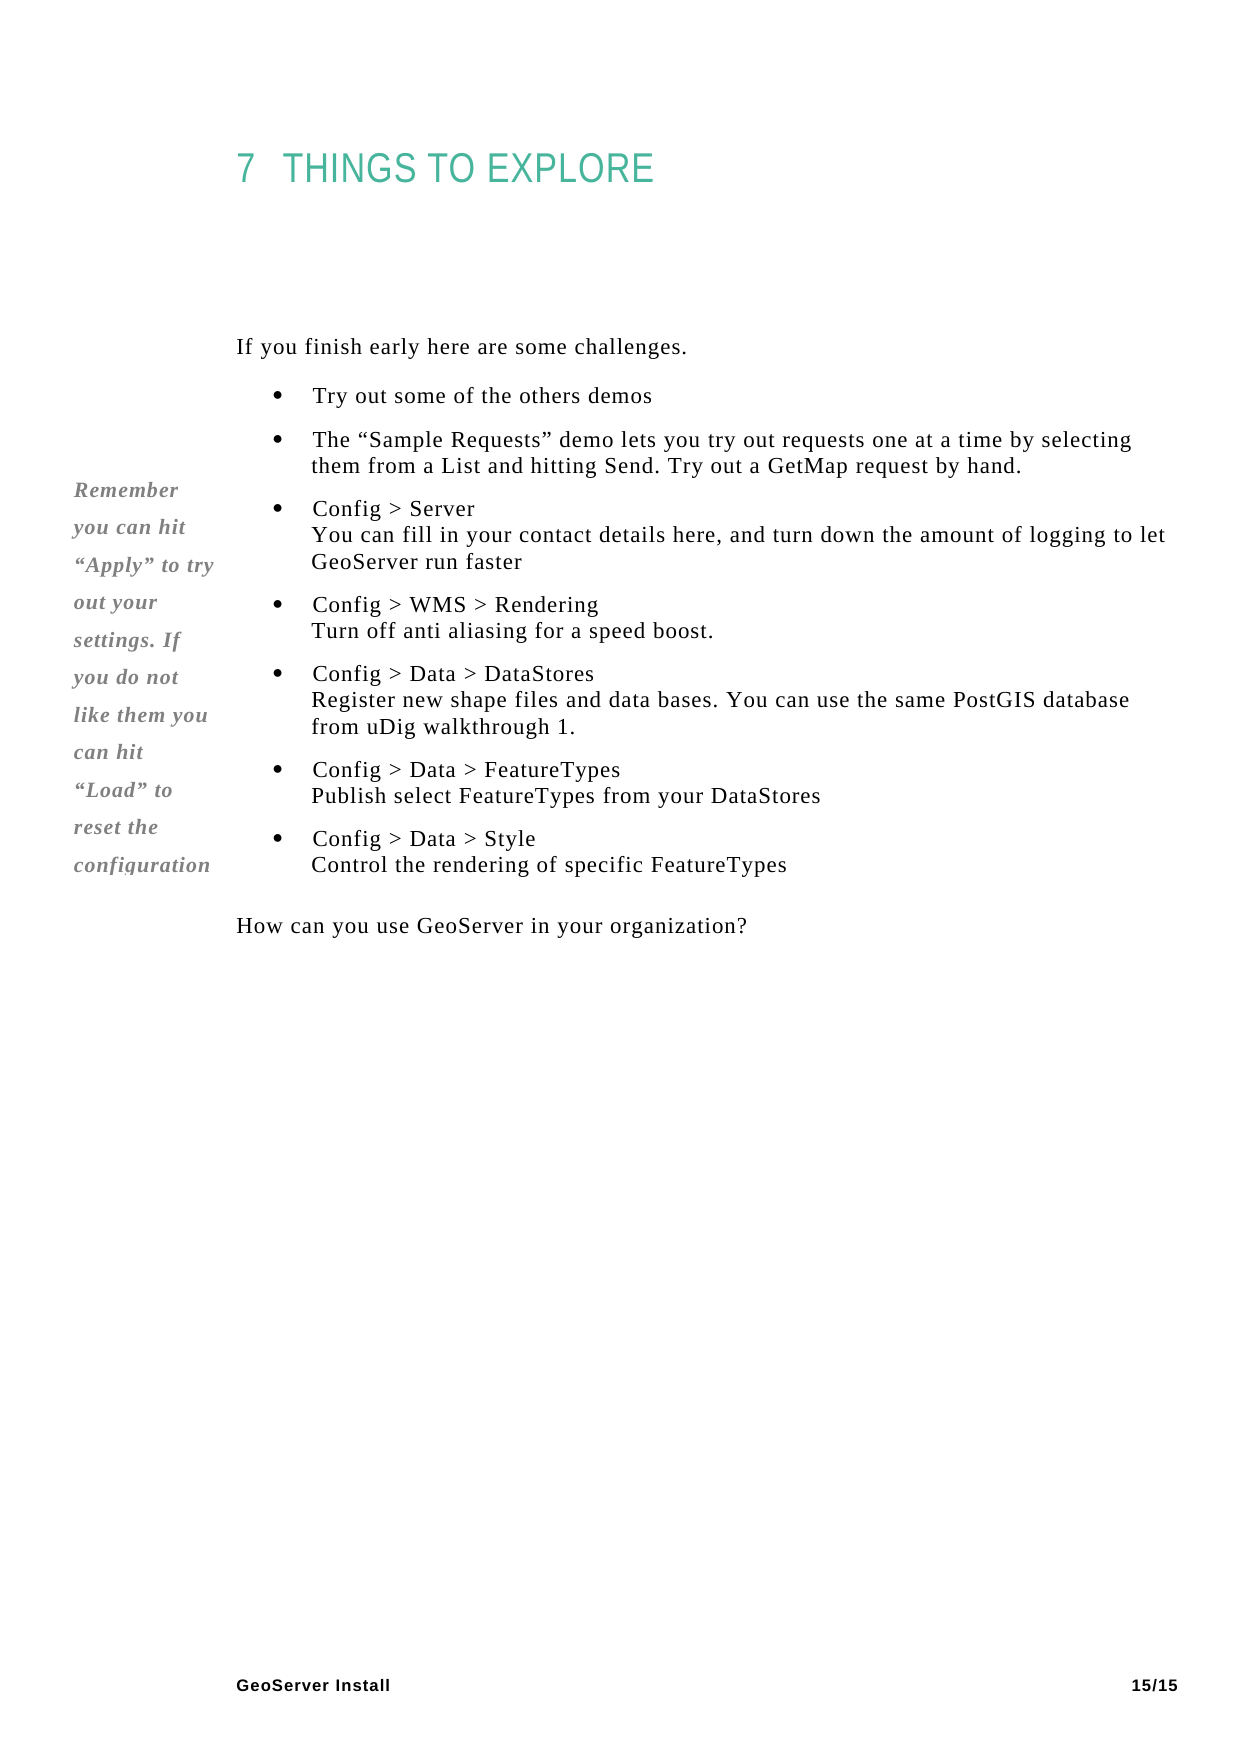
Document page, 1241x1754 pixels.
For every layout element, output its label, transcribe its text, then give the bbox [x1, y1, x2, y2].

list Remember you can hit “Apply” to try out your settings. If you do not like them you can hit “Load” to reset the configuration to the last time saved. [74, 464, 220, 874]
list Try out some of the others demos [274, 383, 1181, 409]
text How can you use GeoServer in your organization? [236, 901, 1181, 938]
subtitle Things to Explore [236, 143, 1181, 191]
list Config > Data > FeatureTypes Publish select FeatureTypes from your DataStores [274, 756, 1181, 808]
list Config > Data > Style Control the rendering of specific FeatureTypes [274, 825, 1181, 878]
list Config > Data > DataStores Register new shape files and data bases. You can use the same PostGIS database from uDig walkthrough 1. [274, 660, 1181, 739]
list Config > Server You can fill in your contact details here, and turn down the amount of logging to let GeoServer run faster [274, 495, 1181, 574]
list The “Sample Requests” demo lets you try out requests one at a time by selecting them from a List and hitting Send. Try out a GetMap request by hand. [274, 426, 1181, 478]
text If you finish early here are some challenges. [236, 322, 1181, 360]
list Config > WMS > Rendering Turn off anti aliasing for a speed boost. [274, 591, 1181, 643]
